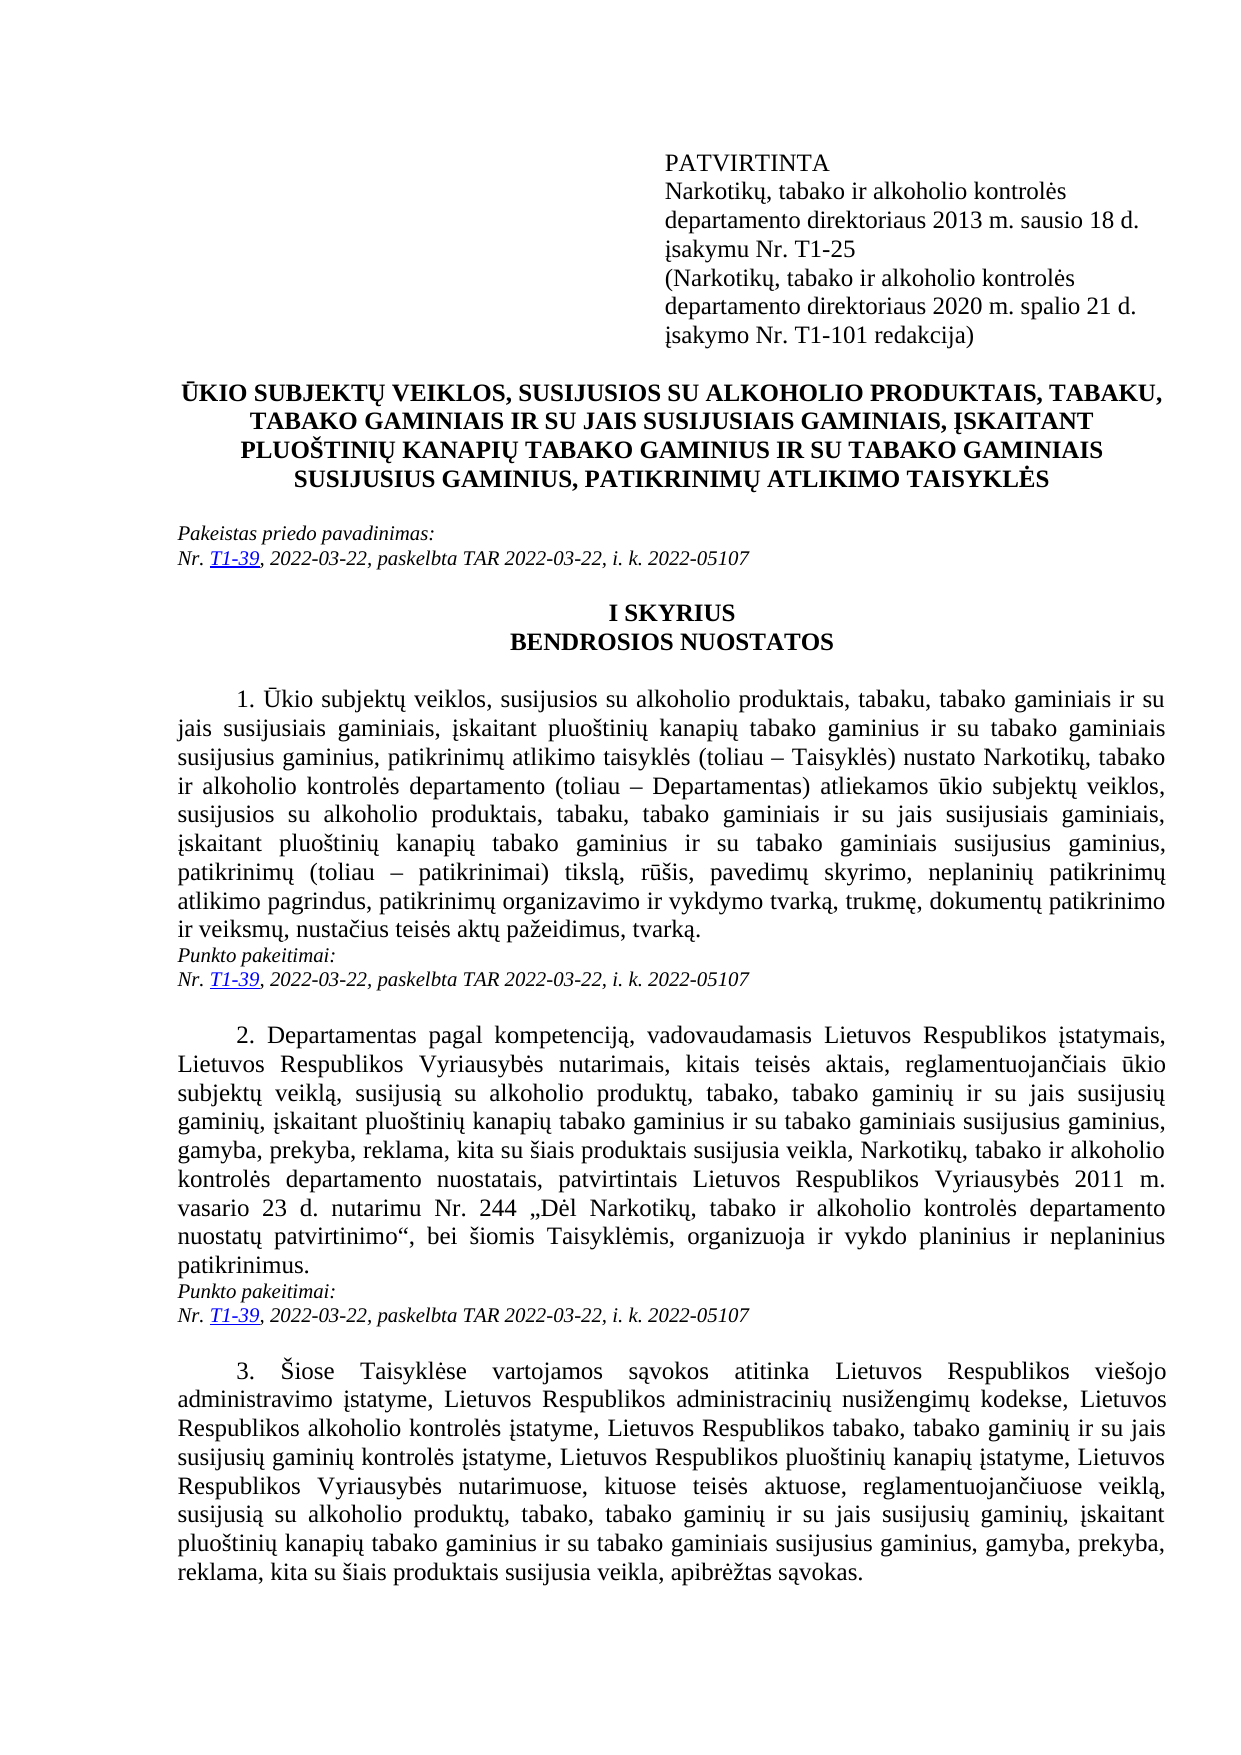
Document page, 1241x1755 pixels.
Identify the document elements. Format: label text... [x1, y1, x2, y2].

text įsakymu Nr. T1-25 [532, 234, 1167, 263]
text Nr. T1-39, 2022-03-22, paskelbta TAR 2022-03-22, i. k. 2022-05107 [177, 545, 1167, 569]
text departamento direktoriaus 2013 m. sausio 18 d. [650, 205, 1167, 234]
text PATVIRTINTA [664, 148, 1167, 176]
text I skyrius [177, 598, 1167, 627]
text Punkto pakeitimai: [177, 1279, 1167, 1303]
text Punkto pakeitimai: [177, 943, 1167, 967]
text Nr. T1-39, 2022-03-22, paskelbta TAR 2022-03-22, i. k. 2022-05107 [177, 1303, 1167, 1327]
text Nr. T1-39, 2022-03-22, paskelbta TAR 2022-03-22, i. k. 2022-05107 [177, 967, 1167, 991]
text Pakeistas priedo pavadinimas: [177, 521, 1167, 545]
text įsakymo Nr. T1-101 redakcija) [664, 320, 1167, 349]
text Narkotikų, tabako ir alkoholio kontrolės [664, 176, 1167, 205]
text BENDROSIOS NUOSTATOS [177, 627, 1167, 656]
text 1. Ūkio subjektų veiklos, susijusios su alkoholio produktais, tabaku, tabako gaminiais ir su jais susijusiais gaminiais, įskaitant pluoštinių kanapių tabako gaminius ir su tabako gaminiais susijusius gaminius, patikrinimų atlikimo taisyklės (toliau – Taisyklės) nustato Narkotikų, tabako ir alkoholio kontrolės departamento (toliau – Departamentas) atliekamos ūkio subjektų veiklos, susijusios su alkoholio produktais, tabaku, tabako gaminiais ir su jais susijusiais gaminiais, įskaitant pluoštinių kanapių tabako gaminius ir su tabako gaminiais susijusius gaminius, patikrinimų (toliau – patikrinimai) tikslą, rūšis, pavedimų skyrimo, neplaninių patikrinimų atlikimo pagrindus, patikrinimų organizavimo ir vykdymo tvarką, trukmę, dokumentų patikrinimo ir veiksmų, nustačius teisės aktų pažeidimus, tvarką. [177, 684, 1167, 943]
text Ūkio subjektų veiklos, susijusios su alkoholio produktais, tabaku, tabako gaminiais ir su jais susijusiais gaminiais, įskaitant pluoštinių kanapių tabako gaminius ir su tabako gaminiais susijusius gaminius, patikrinimų atlikimo taisyklės [177, 378, 1167, 493]
text 2. Departamentas pagal kompetenciją, vadovaudamasis Lietuvos Respublikos įstatymais, Lietuvos Respublikos Vyriausybės nutarimais, kitais teisės aktais, reglamentuojančiais ūkio subjektų veiklą, susijusią su alkoholio produktų, tabako, tabako gaminių ir su jais susijusių gaminių, įskaitant pluoštinių kanapių tabako gaminius ir su tabako gaminiais susijusius gaminius, gamyba, prekyba, reklama, kita su šiais produktais susijusia veikla, Narkotikų, tabako ir alkoholio kontrolės departamento nuostatais, patvirtintais Lietuvos Respublikos Vyriausybės 2011 m. vasario 23 d. nutarimu Nr. 244 „Dėl Narkotikų, tabako ir alkoholio kontrolės departamento nuostatų patvirtinimo“, bei šiomis Taisyklėmis, organizuoja ir vykdo planinius ir neplaninius patikrinimus. [177, 1020, 1167, 1279]
text departamento direktoriaus 2020 m. spalio 21 d. [664, 291, 1167, 320]
text 3. Šiose Taisyklėse vartojamos sąvokos atitinka Lietuvos Respublikos viešojo administravimo įstatyme, Lietuvos Respublikos administracinių nusižengimų kodekse, Lietuvos Respublikos alkoholio kontrolės įstatyme, Lietuvos Respublikos tabako, tabako gaminių ir su jais susijusių gaminių kontrolės įstatyme, Lietuvos Respublikos pluoštinių kanapių įstatyme, Lietuvos Respublikos Vyriausybės nutarimuose, kituose teisės aktuose, reglamentuojančiuose veiklą, susijusią su alkoholio produktų, tabako, tabako gaminių ir su jais susijusių gaminių, įskaitant pluoštinių kanapių tabako gaminius ir su tabako gaminiais susijusius gaminius, gamyba, prekyba, reklama, kita su šiais produktais susijusia veikla, apibrėžtas sąvokas. [177, 1356, 1167, 1586]
text (Narkotikų, tabako ir alkoholio kontrolės [532, 263, 1167, 291]
